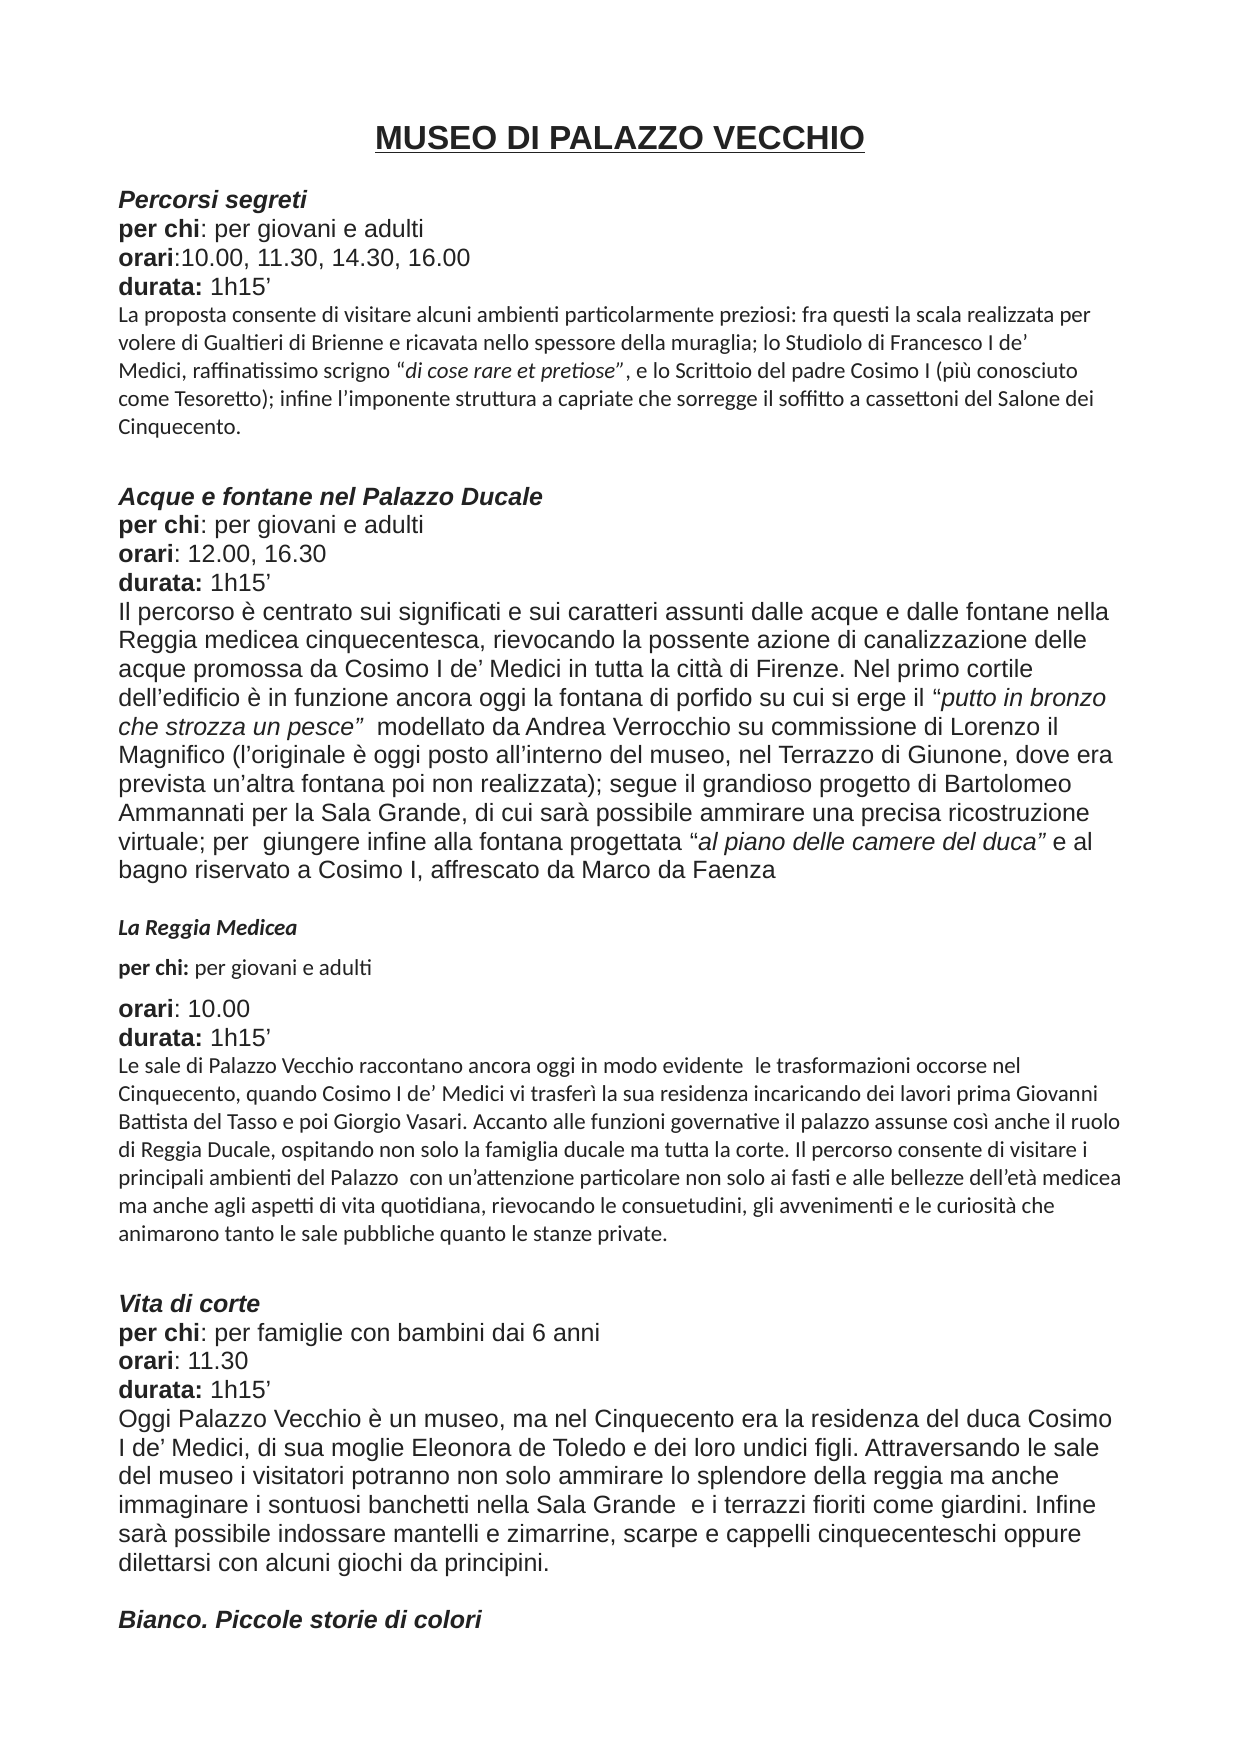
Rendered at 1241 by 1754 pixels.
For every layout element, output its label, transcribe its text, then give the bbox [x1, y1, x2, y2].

text Bianco. Piccole storie di colori [118, 1605, 1122, 1634]
text Vita di corte [118, 1289, 1122, 1318]
text orari: 11.30 [118, 1346, 1122, 1375]
text durata: 1h15’ [118, 1375, 1122, 1404]
text Il percorso è centrato sui significati e sui caratteri assunti dalle acque e dalle fontane nella Reggia medicea cinquecentesca, rievocando la possente azione di canalizzazione delle acque promossa da Cosimo I de’ Medici in tutta la città di Firenze. Nel primo cortile dell’edificio è in funzione ancora oggi la fontana di porfido su cui si erge il “putto in bronzo che strozza un pesce” modellato da Andrea Verrocchio su commissione di Lorenzo il Magnifico (l’originale è oggi posto all’interno del museo, nel Terrazzo di Giunone, dove era prevista un’altra fontana poi non realizzata); segue il grandioso progetto di Bartolomeo Ammannati per la Sala Grande, di cui sarà possibile ammirare una precisa ricostruzione virtuale; per giungere infine alla fontana progettata “al piano delle camere del duca” e al bagno riservato a Cosimo I, affrescato da Marco da Faenza [118, 597, 1122, 884]
text orari: 10.00 [118, 994, 1122, 1023]
text Oggi Palazzo Vecchio è un museo, ma nel Cinquecento era la residenza del duca Cosimo I de’ Medici, di sua moglie Eleonora de Toledo e dei loro undici figli. Attraversando le sale del museo i visitatori potranno non solo ammirare lo splendore della reggia ma anche immaginare i sontuosi banchetti nella Sala Grande e i terrazzi fioriti come giardini. Infine sarà possibile indossare mantelli e zimarrine, scarpe e cappelli cinquecenteschi oppure dilettarsi con alcuni giochi da principini. [118, 1404, 1122, 1576]
text orari: 12.00, 16.30 [118, 539, 1122, 568]
text La proposta consente di visitare alcuni ambienti particolarmente preziosi: fra questi la scala realizzata per volere di Gualtieri di Brienne e ricavata nello spessore della muraglia; lo Studiolo di Francesco I de’ Medici, raffinatissimo scrigno “di cose rare et pretiose”, e lo Scrittoio del padre Cosimo I (più conosciuto come Tesoretto); infine l’imponente struttura a capriate che sorregge il soffitto a cassettoni del Salone dei Cinquecento. [118, 300, 1122, 440]
text per chi: per giovani e adulti [118, 214, 1122, 243]
text La Reggia Medicea [118, 913, 1122, 941]
text per chi: per giovani e adulti [118, 510, 1122, 539]
text durata: 1h15’ [118, 1023, 1122, 1051]
text per chi: per famiglie con bambini dai 6 anni [118, 1318, 1122, 1346]
text Le sale di Palazzo Vecchio raccontano ancora oggi in modo evidente le trasformazioni occorse nel Cinquecento, quando Cosimo I de’ Medici vi trasferì la sua residenza incaricando dei lavori prima Giovanni Battista del Tasso e poi Giorgio Vasari. Accanto alle funzioni governative il palazzo assunse così anche il ruolo di Reggia Ducale, ospitando non solo la famiglia ducale ma tutta la corte. Il percorso consente di visitare i principali ambienti del Palazzo con un’attenzione particolare non solo ai fasti e alle bellezze dell’età medicea ma anche agli aspetti di vita quotidiana, rievocando le consuetudini, gli avvenimenti e le curiosità che animarono tanto le sale pubbliche quanto le stanze private. [118, 1051, 1122, 1248]
text durata: 1h15’ [118, 272, 1122, 300]
text durata: 1h15’ [118, 568, 1122, 597]
text orari:10.00, 11.30, 14.30, 16.00 [118, 243, 1122, 272]
text per chi: per giovani e adulti [118, 953, 1122, 981]
text MUSEO DI PALAZZO VECCHIO [118, 118, 1122, 157]
text Acque e fontane nel Palazzo Ducale [118, 482, 1122, 510]
text Percorsi segreti [118, 185, 1122, 214]
